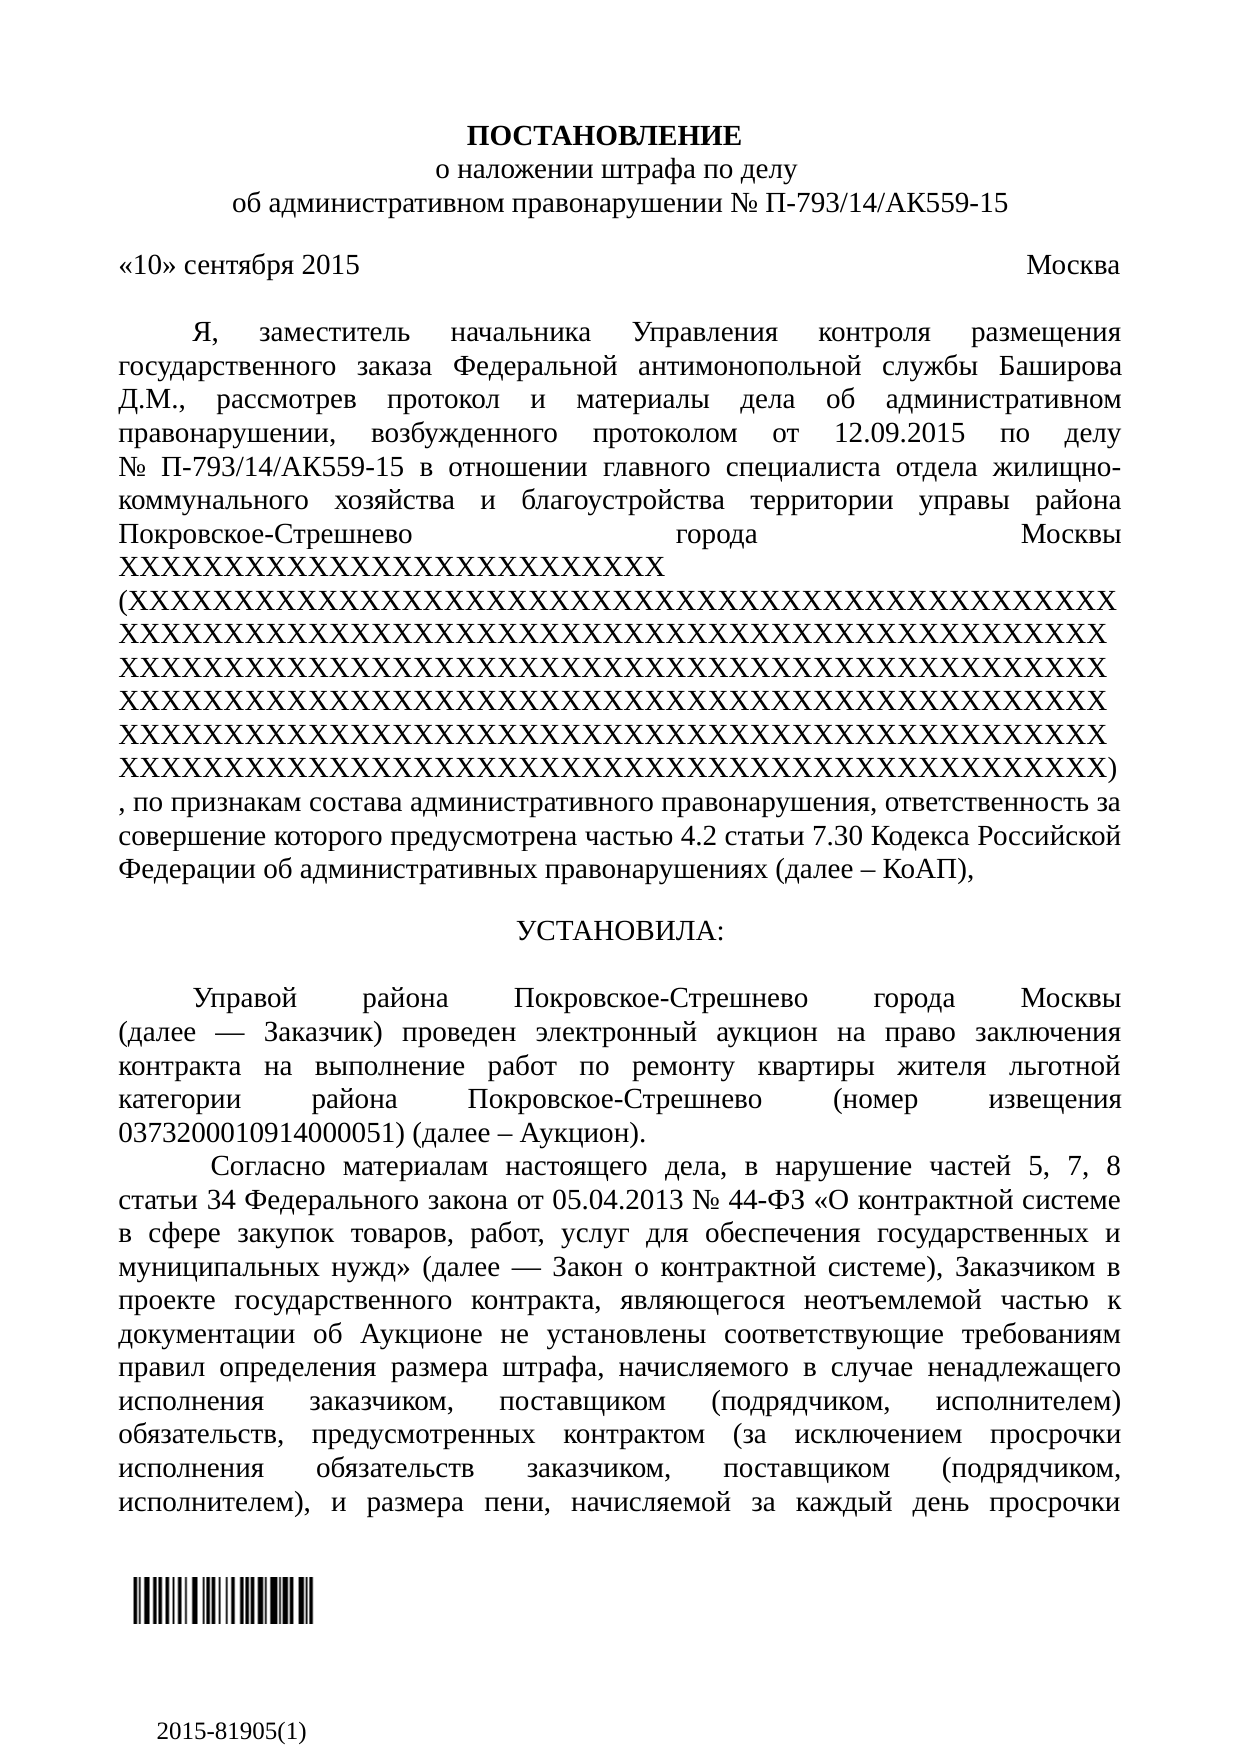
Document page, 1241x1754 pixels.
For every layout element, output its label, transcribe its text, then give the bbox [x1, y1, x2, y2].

text «10» сентября 2015 Москва [118, 247, 1122, 281]
text ПОСТАНОВЛЕНИЕ [117, 118, 1078, 152]
text об административном правонарушении № П-793/14/АК559-15 [118, 185, 1122, 219]
text УСТАНОВИЛА: [118, 913, 1122, 947]
text Управой района Покровское-Стрешнево города Москвы (далее — Заказчик) проведен электронный аукцион на право заключения контракта на выполнение работ по ремонту квартиры жителя льготной категории района Покровское-Стрешнево (номер извещения 0373200010914000051) (далее – Аукцион). [118, 981, 1122, 1148]
picture [118, 1577, 331, 1624]
text о наложении штрафа по делу [118, 152, 1122, 185]
text Согласно материалам настоящего дела, в нарушение частей 5, 7, 8 статьи 34 Федерального закона от 05.04.2013 № 44-ФЗ «О контрактной системе в сфере закупок товаров, работ, услуг для обеспечения государственных и муниципальных нужд» (далее — Закон о контрактной системе), Заказчиком в проекте государственного контракта, являющегося неотъемлемой частью к документации об Аукционе не установлены соответствующие требованиям правил определения размера штрафа, начисляемого в случае ненадлежащего исполнения заказчиком, поставщиком (подрядчиком, исполнителем) обязательств, предусмотренных контрактом (за исключением просрочки исполнения обязательств заказчиком, поставщиком (подрядчиком, исполнителем), и размера пени, начисляемой за каждый день просрочки [118, 1148, 1122, 1517]
text Я, заместитель начальника Управления контроля размещения государственного заказа Федеральной антимонопольной службы Баширова Д.М., рассмотрев протокол и материалы дела об административном правонарушении, возбужденного протоколом от 12.09.2015 по делу № П-793/14/АК559-15 в отношении главного специалиста отдела жилищно-коммунального хозяйства и благоустройства территории управы района Покровское-Стрешнево города Москвы XXXXXXXXXXXXXXXXXXXXXXXXXX (XXXXXXXXXXXXXXXXXXXXXXXXXXXXXXXXXXXXXXXXXXXXXXXXXXXXXXXXXXXXXXXXXXXXXXXXXXXXXXXXXXXXXXXXXXXXXXXXXXXXXXXXXXXXXXXXXXXXXXXXXXXXXXXXXXXXXXXXXXXXXXXXXXXXXXXXXXXXXXXXXXXXXXXXXXXXXXXXXXXXXXXXXXXXXXXXXXXXXXXXXXXXXXXXXXXXXXXXXXXXXXXXXXXXXXXXXXXXXXXXXXXXXXXXXXXXXXXXXXXXXXXXXXXXXXXXXXXXXXXXXX), по признакам состава административного правонарушения, ответственность за совершение которого предусмотрена частью 4.2 статьи 7.30 Кодекса Российской Федерации об административных правонарушениях (далее – КоАП), [118, 314, 1122, 885]
